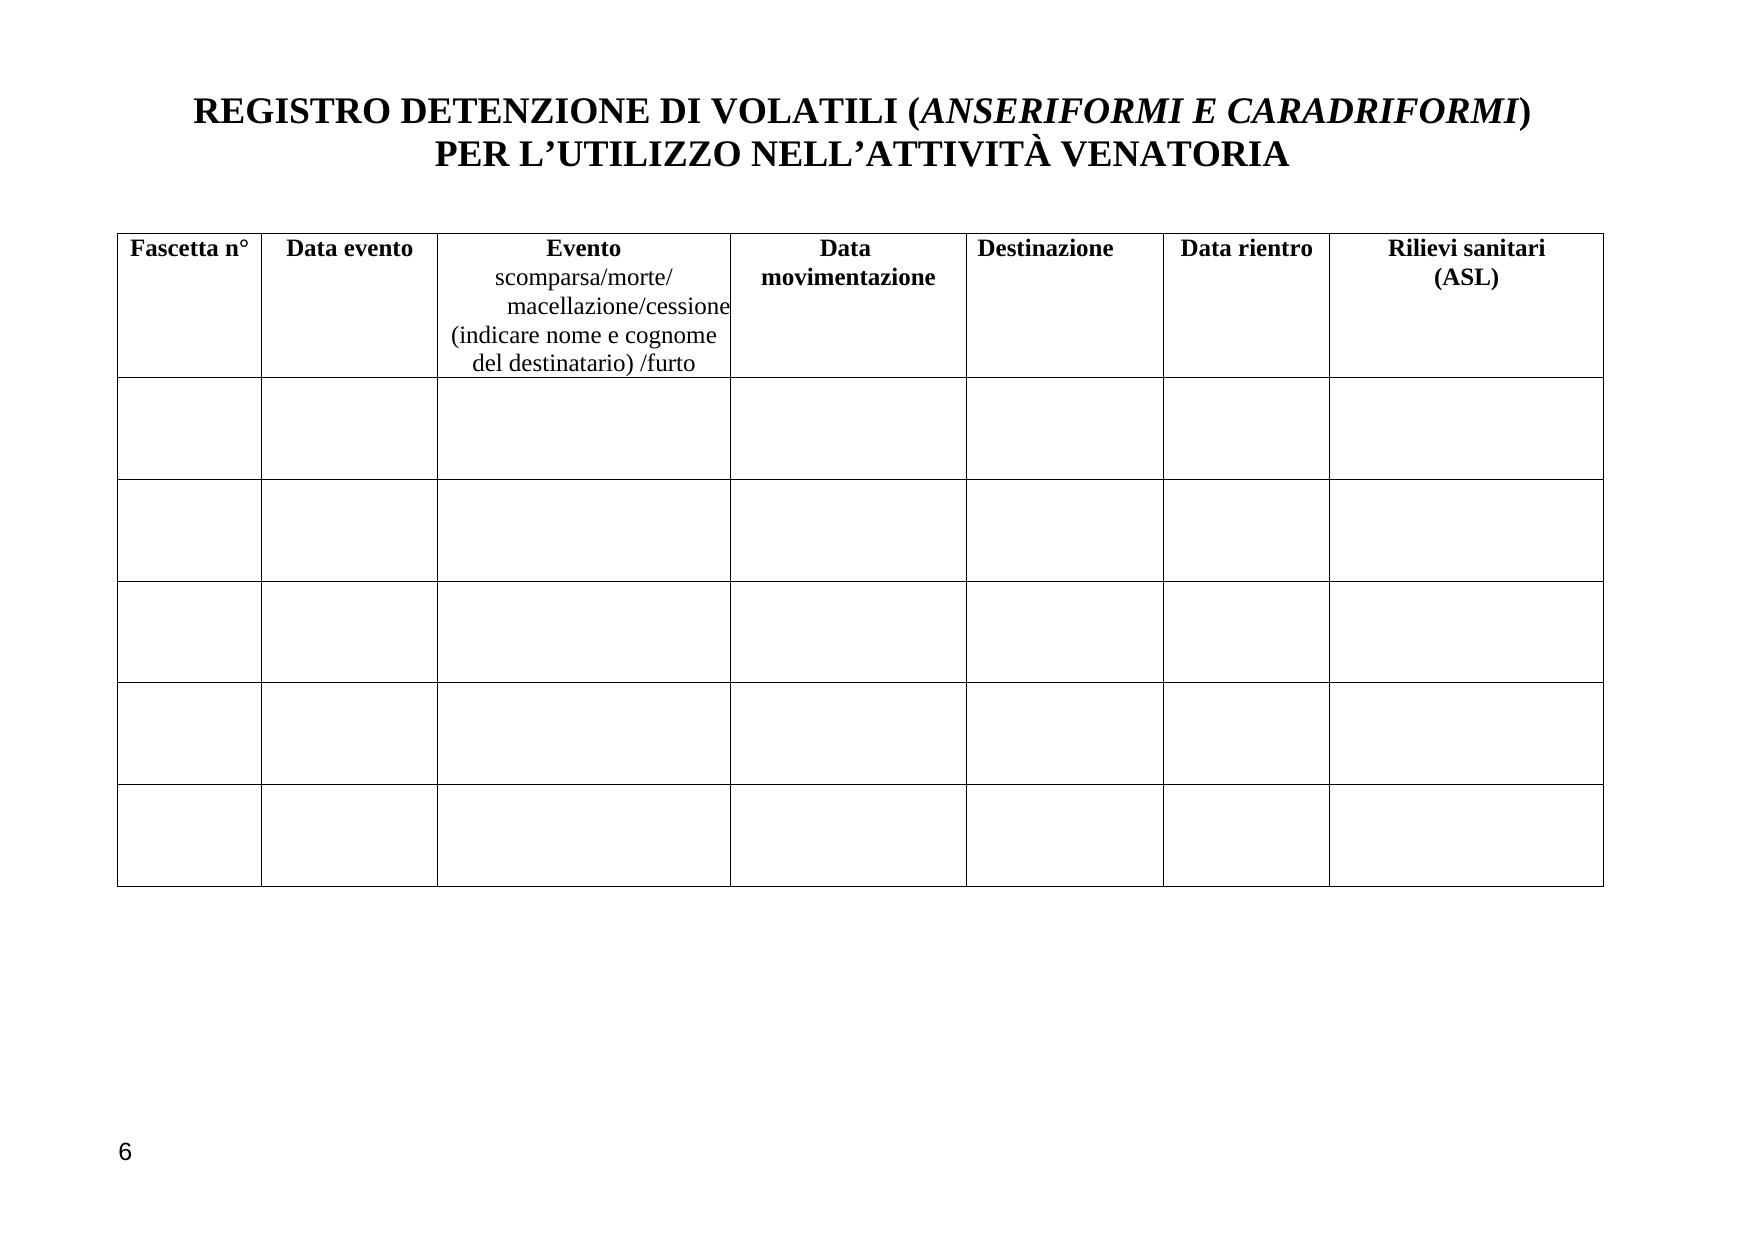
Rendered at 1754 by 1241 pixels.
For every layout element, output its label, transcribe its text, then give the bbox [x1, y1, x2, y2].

table_cell [731, 683, 966, 784]
table_cell [967, 785, 1163, 886]
table_cell [1164, 378, 1329, 479]
table_cell [1330, 785, 1603, 886]
table_cell [731, 785, 966, 886]
table_cell [1330, 582, 1603, 682]
table_header Rilievi sanitari (ASL) [1330, 234, 1603, 377]
table_cell [262, 683, 437, 784]
table_cell [438, 480, 730, 581]
table_cell [438, 582, 730, 682]
table_cell [731, 582, 966, 682]
table_cell [262, 480, 437, 581]
table_cell [1164, 683, 1329, 784]
table_cell [438, 378, 730, 479]
table_cell [1330, 378, 1603, 479]
table_cell [731, 480, 966, 581]
table_cell [118, 683, 261, 784]
table_cell [118, 480, 261, 581]
table_header Evento scomparsa/morte/ macellazione/cessione (indicare nome e cognome del destinatario) /furto [438, 234, 730, 377]
table_cell [967, 480, 1163, 581]
table_header Destinazione [967, 234, 1163, 377]
table_cell [262, 378, 437, 479]
table_cell [262, 582, 437, 682]
table_cell [967, 582, 1163, 682]
table_cell [118, 378, 261, 479]
table_cell [438, 683, 730, 784]
table_cell [118, 785, 261, 886]
table_cell [967, 683, 1163, 784]
table_cell [1164, 480, 1329, 581]
table_cell [262, 785, 437, 886]
text REGISTRO DETENZIONE DI VOLATILI (ANSERIFORMI E CARADRIFORMI) PER L’UTILIZZO NELL’ATTIVITÀ VENATORIA [118, 89, 1606, 175]
table_cell [1164, 582, 1329, 682]
table_cell [1330, 480, 1603, 581]
table_cell [1330, 683, 1603, 784]
table_cell [731, 378, 966, 479]
table_cell [438, 785, 730, 886]
table_header Data evento [262, 234, 437, 377]
table_cell [118, 582, 261, 682]
table_cell [967, 378, 1163, 479]
table_header Data movimentazione [731, 234, 966, 377]
table_header Fascetta n° [118, 234, 261, 377]
table_cell [1164, 785, 1329, 886]
table_header Data rientro [1164, 234, 1329, 377]
